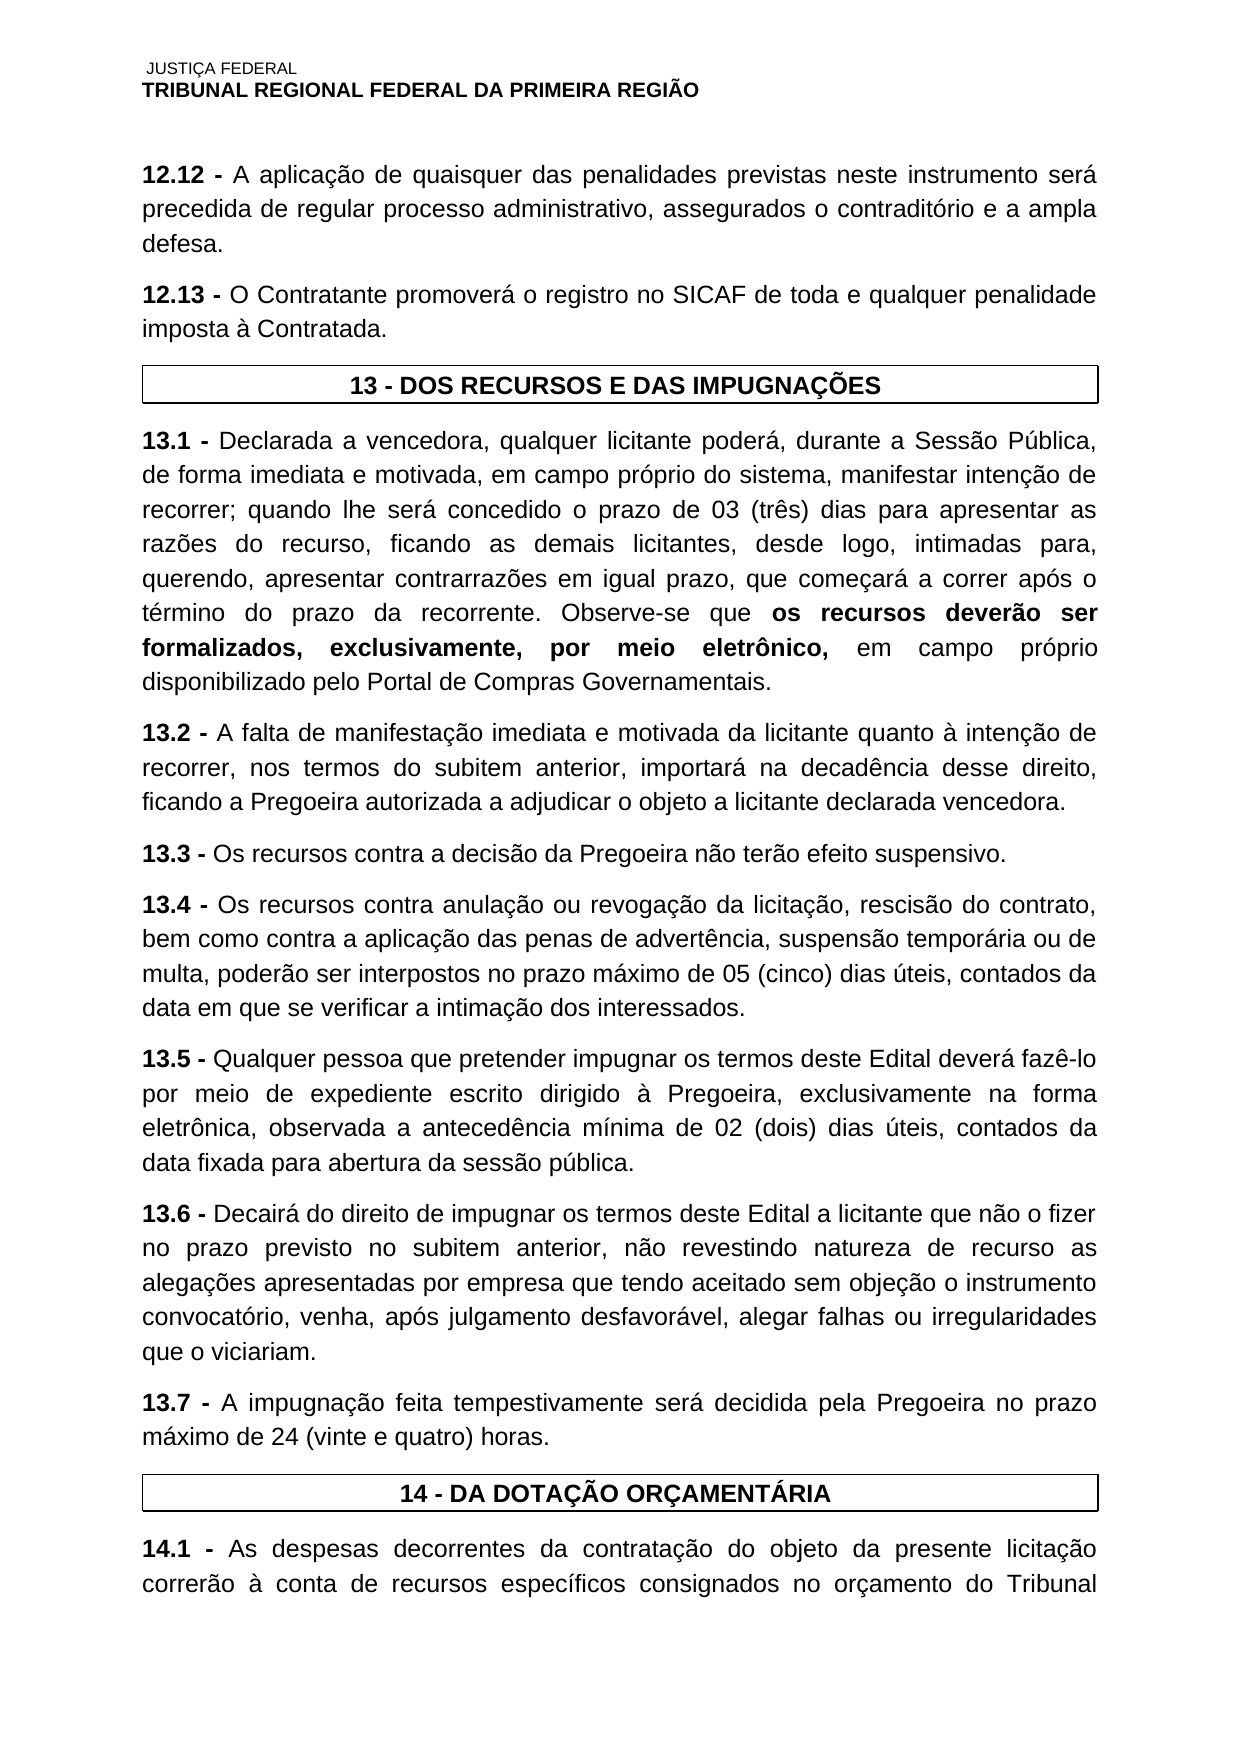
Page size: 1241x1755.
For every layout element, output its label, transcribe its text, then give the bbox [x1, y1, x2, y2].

text 12.12 - A aplicação de quaisquer das penalidades previstas neste instrumento será precedida de regular processo administrativo, assegurados o contraditório e a ampla defesa. [142, 160, 1098, 257]
list 13.4 - Os recursos contra anulação ou revogação da licitação, rescisão do contrato, bem como contra a aplicação das penas de advertência, suspensão temporária ou de multa, poderão ser interpostos no prazo máximo de 05 (cinco) dias úteis, contados da data em que se verificar a intimação dos interessados. [979, 890, 1098, 1022]
text 13.2 - A falta de manifestação imediata e motivada da licitante quanto à intenção de recorrer, nos termos do subitem anterior, importará na decadência desse direito, ficando a Pregoeira autorizada a adjudicar o objeto a licitante declarada vencedora. [142, 718, 302, 816]
text 13.3 - Os recursos contra a decisão da Pregoeira não terão efeito suspensivo. [142, 838, 302, 867]
text 13.1 - Declarada a vencedora, qualquer licitante poderá, durante a Sessão Pública, de forma imediata e motivada, em campo próprio do sistema, manifestar intenção de recorrer; quando lhe será concedido o prazo de 03 (três) dias para apresentar as razões do recurso, ficando as demais licitantes, desde logo, intimadas para, querendo, apresentar contrarrazões em igual prazo, que começará a correr após o término do prazo da recorrente. Observe-se que os recursos deverão ser formalizados, exclusivamente, por meio eletrônico, em campo próprio disponibilizado pelo Portal de Compras Governamentais. [142, 426, 1098, 696]
list 13.4 - Os recursos contra anulação ou revogação da licitação, rescisão do contrato, bem como contra a aplicação das penas de advertência, suspensão temporária ou de multa, poderão ser interpostos no prazo máximo de 05 (cinco) dias úteis, contados da data em que se verificar a intimação dos interessados. [142, 890, 302, 1022]
text 13.3 - Os recursos contra a decisão da Pregoeira não terão efeito suspensivo. [979, 838, 1098, 867]
text 14 - DA DOTAÇÃO ORÇAMENTÁRIA [143, 1475, 1097, 1510]
text 13.5 - Qualquer pessoa que pretender impugnar os termos deste Edital deverá fazê-lo por meio de expediente escrito dirigido à Pregoeira, exclusivamente na forma eletrônica, observada a antecedência mínima de 02 (dois) dias úteis, contados da data fixada para abertura da sessão pública. [979, 1044, 1098, 1176]
text 14.1 - As despesas decorrentes da contratação do objeto da presente licitação correrão à conta de recursos específicos consignados no orçamento do Tribunal [142, 1534, 1098, 1597]
text 13 - DOS RECURSOS E DAS IMPUGNAÇÕES [143, 366, 1097, 402]
text 12.13 - O Contratante promoverá o registro no SICAF de toda e qualquer penalidade imposta à Contratada. [142, 280, 1098, 343]
text 13.2 - A falta de manifestação imediata e motivada da licitante quanto à intenção de recorrer, nos termos do subitem anterior, importará na decadência desse direito, ficando a Pregoeira autorizada a adjudicar o objeto a licitante declarada vencedora. [979, 718, 1098, 816]
text 13.7 - A impugnação feita tempestivamente será decidida pela Pregoeira no prazo máximo de 24 (vinte e quatro) horas. [142, 1388, 1098, 1451]
text 13.5 - Qualquer pessoa que pretender impugnar os termos deste Edital deverá fazê-lo por meio de expediente escrito dirigido à Pregoeira, exclusivamente na forma eletrônica, observada a antecedência mínima de 02 (dois) dias úteis, contados da data fixada para abertura da sessão pública. [142, 1044, 302, 1176]
list 13.6 - Decairá do direito de impugnar os termos deste Edital a licitante que não o fizer no prazo previsto no subitem anterior, não revestindo natureza de recurso as alegações apresentadas por empresa que tendo aceitado sem objeção o instrumento convocatório, venha, após julgamento desfavorável, alegar falhas ou irregularidades que o viciariam. [142, 1199, 1098, 1366]
